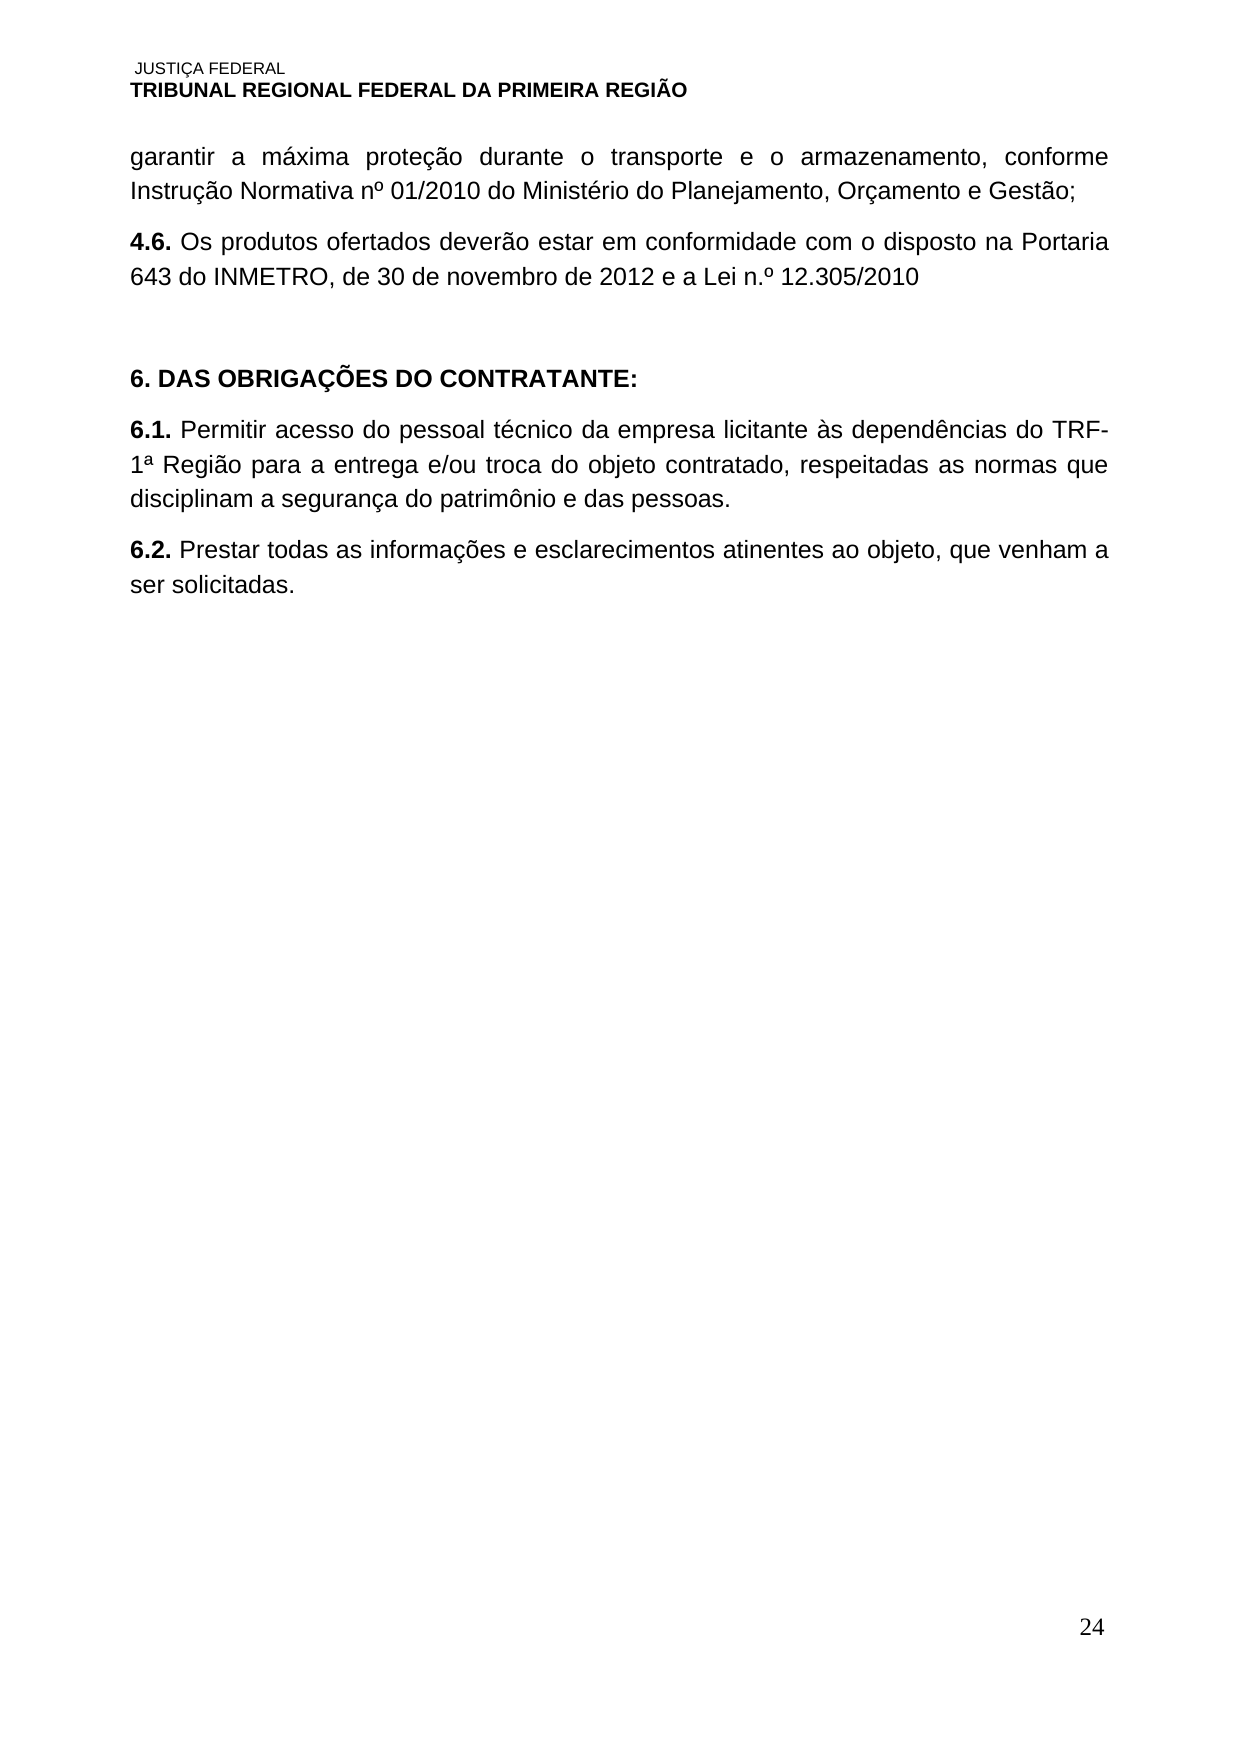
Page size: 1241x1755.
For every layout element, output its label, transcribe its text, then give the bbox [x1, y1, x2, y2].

text garantir a máxima proteção durante o transporte e o armazenamento, conforme Instrução Normativa nº 01/2010 do Ministério do Planejamento, Orçamento e Gestão; [130, 142, 1110, 205]
text 6. DAS OBRIGAÇÕES DO CONTRATANTE: [130, 364, 1110, 393]
text 6.1. Permitir acesso do pessoal técnico da empresa licitante às dependências do TRF- 1ª Região para a entrega e/ou troca do objeto contratado, respeitadas as normas que disciplinam a segurança do patrimônio e das pessoas. [130, 415, 1110, 513]
text 4.6. Os produtos ofertados deverão estar em conformidade com o disposto na Portaria 643 do INMETRO, de 30 de novembro de 2012 e a Lei n.º 12.305/2010 [130, 227, 1110, 291]
text 6.2. Prestar todas as informações e esclarecimentos atinentes ao objeto, que venham a ser solicitadas. [130, 535, 1110, 599]
